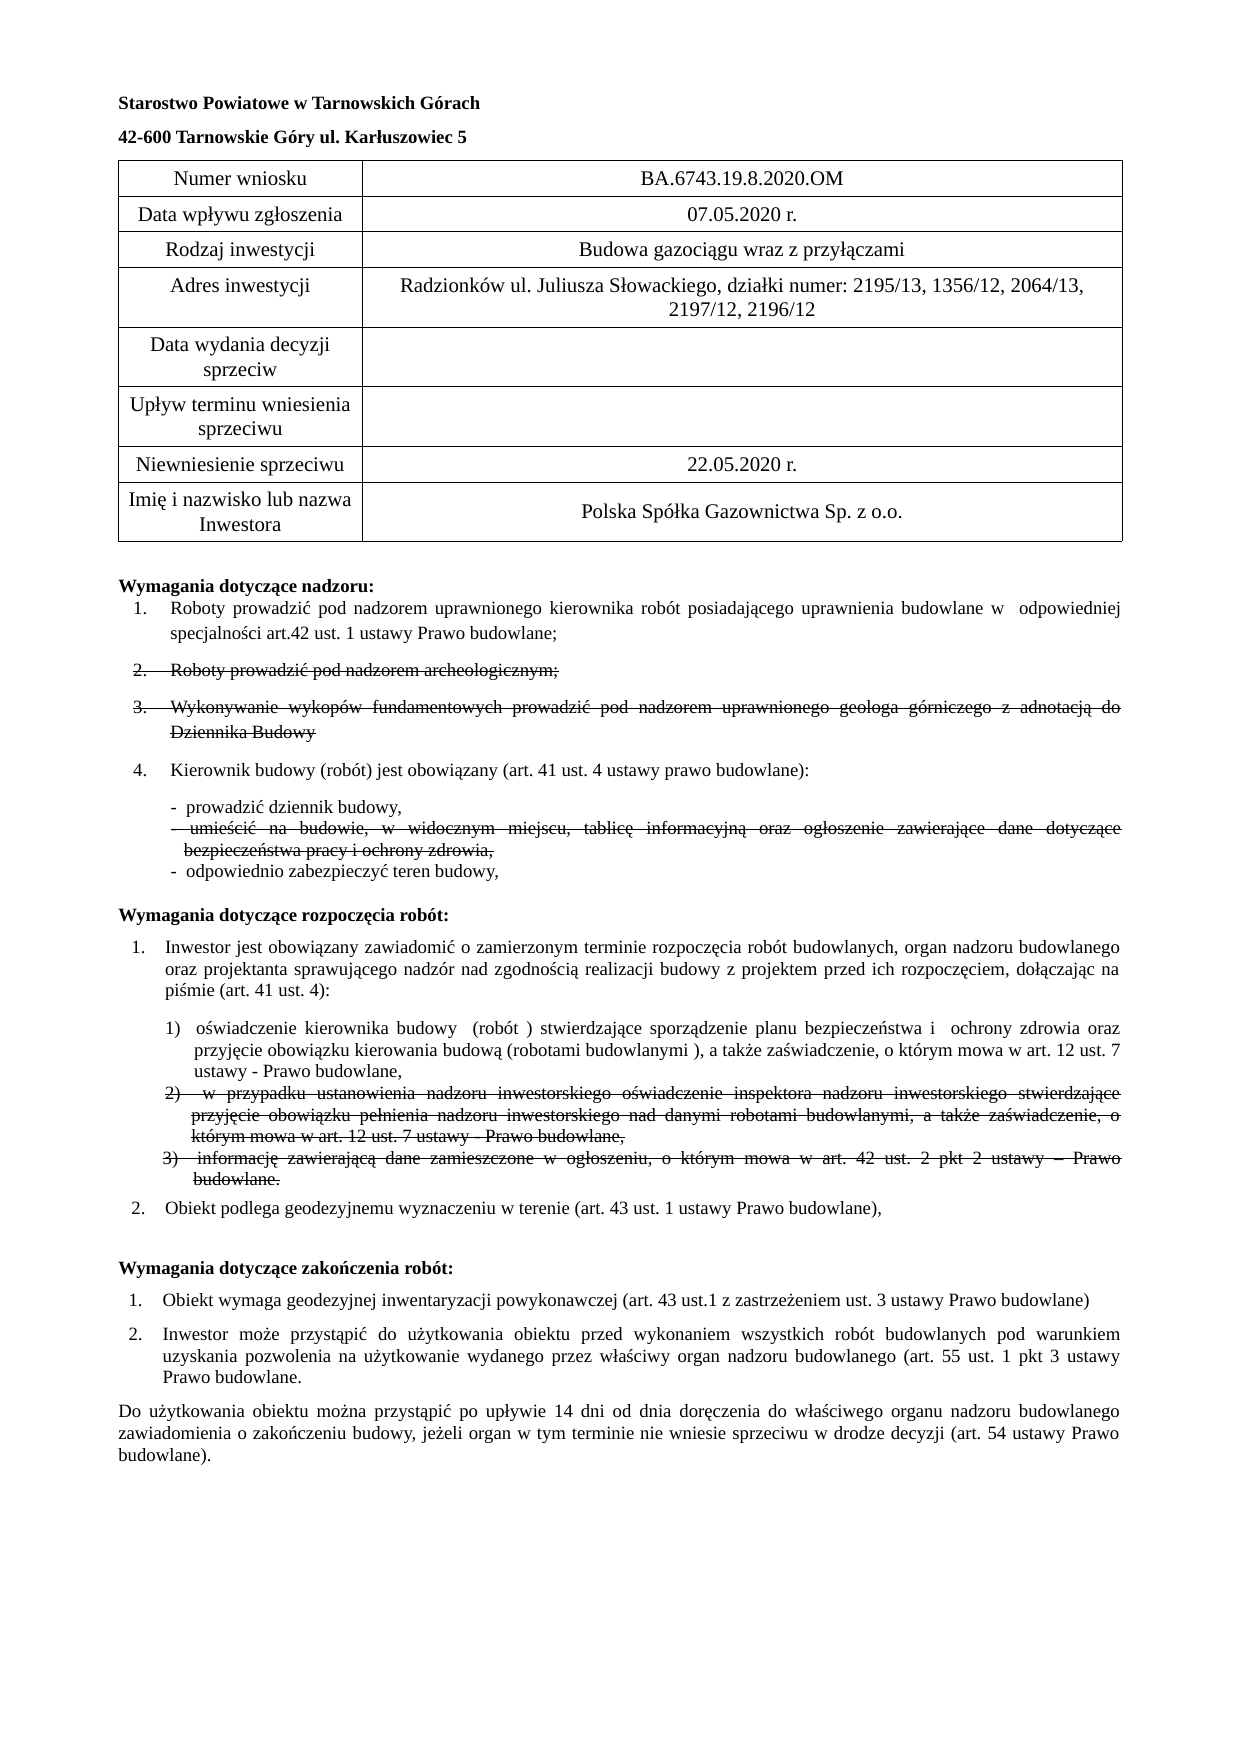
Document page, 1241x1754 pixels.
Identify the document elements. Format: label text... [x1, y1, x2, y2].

table_cell [363, 328, 1122, 386]
list Obiekt podlega geodezyjnemu wyznaczeniu w terenie (art. 43 ust. 1 ustawy Prawo budowlane), [131, 1197, 1122, 1218]
table_cell [363, 387, 1122, 446]
text - prowadzić dziennik budowy, [170, 796, 1122, 817]
table_header Numer wniosku [119, 161, 362, 196]
list Roboty prowadzić pod nadzorem archeologicznym; [133, 659, 1122, 681]
list Kierownik budowy (robót) jest obowiązany (art. 41 ust. 4 ustawy prawo budowlane): [133, 758, 1122, 780]
text 1) oświadczenie kierownika budowy (robót ) stwierdzające sporządzenie planu bezpieczeństwa i ochrony zdrowia oraz przyjęcie obowiązku kierowania budową (robotami budowlanymi ), a także zaświadczenie, o którym mowa w art. 12 ust. 7 ustawy - Prawo budowlane, [165, 1017, 1122, 1082]
text Wymagania dotyczące rozpoczęcia robót: [118, 903, 1122, 925]
text 2) w przypadku ustanowienia nadzoru inwestorskiego oświadczenie inspektora nadzoru inwestorskiego stwierdzające przyjęcie obowiązku pełnienia nadzoru inwestorskiego nad danymi robotami budowlanymi, a także zaświadczenie, o którym mowa w art. 12 ust. 7 ustawy - Prawo budowlane, [165, 1082, 1122, 1147]
table_cell Niewniesienie sprzeciwu [119, 447, 362, 482]
table_cell Radzionków ul. Juliusza Słowackiego, działki numer: 2195/13, 1356/12, 2064/13, 2197/12, 2196/12 [363, 268, 1122, 327]
text 42-600 Tarnowskie Góry ul. Karłuszowiec 5 [118, 126, 1122, 147]
text Do użytkowania obiektu można przystąpić po upływie 14 dni od dnia doręczenia do właściwego organu nadzoru budowlanego zawiadomienia o zakończeniu budowy, jeżeli organ w tym terminie nie wniesie sprzeciwu w drodze decyzji (art. 54 ustawy Prawo budowlane). [118, 1400, 1122, 1465]
text - umieścić na budowie, w widocznym miejscu, tablicę informacyjną oraz ogłoszenie zawierające dane dotyczące bezpieczeństwa pracy i ochrony zdrowia, [171, 830, 1122, 860]
list Roboty prowadzić pod nadzorem uprawnionego kierownika robót posiadającego uprawnienia budowlane w odpowiedniej specjalności art.42 ust. 1 ustawy Prawo budowlane; [133, 597, 1122, 643]
text - umieścić na budowie, w widocznym miejscu, tablicę informacyjną oraz ogłoszenie zawierające dane dotyczące bezpieczeństwa pracy i ochrony zdrowia, [171, 817, 1122, 829]
table_cell Imię i nazwisko lub nazwa Inwestora [119, 483, 362, 541]
text Starostwo Powiatowe w Tarnowskich Górach [118, 92, 1122, 113]
text Wymagania dotyczące zakończenia robót: [118, 1257, 1122, 1278]
table_cell Budowa gazociągu wraz z przyłączami [363, 232, 1122, 267]
list Inwestor jest obowiązany zawiadomić o zamierzonym terminie rozpoczęcia robót budowlanych, organ nadzoru budowlanego oraz projektanta sprawującego nadzór nad zgodnością realizacji budowy z projektem przed ich rozpoczęciem, dołączając na piśmie (art. 41 ust. 4): [131, 936, 1122, 1001]
list Inwestor może przystąpić do użytkowania obiektu przed wykonaniem wszystkich robót budowlanych pod warunkiem uzyskania pozwolenia na użytkowanie wydanego przez właściwy organ nadzoru budowlanego (art. 55 ust. 1 pkt 3 ustawy Prawo budowlane. [128, 1323, 1122, 1388]
table_cell Upływ terminu wniesienia sprzeciwu [119, 387, 362, 446]
table_cell Polska Spółka Gazownictwa Sp. z o.o. [363, 483, 1122, 541]
list Wykonywanie wykopów fundamentowych prowadzić pod nadzorem uprawnionego geologa górniczego z adnotacją do Dziennika Budowy [133, 696, 1122, 743]
table_cell 22.05.2020 r. [363, 447, 1122, 482]
table_cell 07.05.2020 r. [363, 197, 1122, 231]
text 3) informację zawierającą dane zamieszczone w ogłoszeniu, o którym mowa w art. 42 ust. 2 pkt 2 ustawy – Prawo budowlane. [162, 1147, 1122, 1158]
text - odpowiednio zabezpieczyć teren budowy, [170, 860, 1122, 882]
table_cell Rodzaj inwestycji [119, 232, 362, 267]
table_cell Data wpływu zgłoszenia [119, 197, 362, 231]
table_header BA.6743.19.8.2020.OM [363, 161, 1122, 196]
table_cell Data wydania decyzji sprzeciw [119, 328, 362, 386]
text 3) informację zawierającą dane zamieszczone w ogłoszeniu, o którym mowa w art. 42 ust. 2 pkt 2 ustawy – Prawo budowlane. [162, 1159, 1122, 1190]
text Wymagania dotyczące nadzoru: [118, 575, 1122, 597]
list Obiekt wymaga geodezyjnej inwentaryzacji powykonawczej (art. 43 ust.1 z zastrzeżeniem ust. 3 ustawy Prawo budowlane) [128, 1289, 1122, 1311]
table_cell Adres inwestycji [119, 268, 362, 327]
